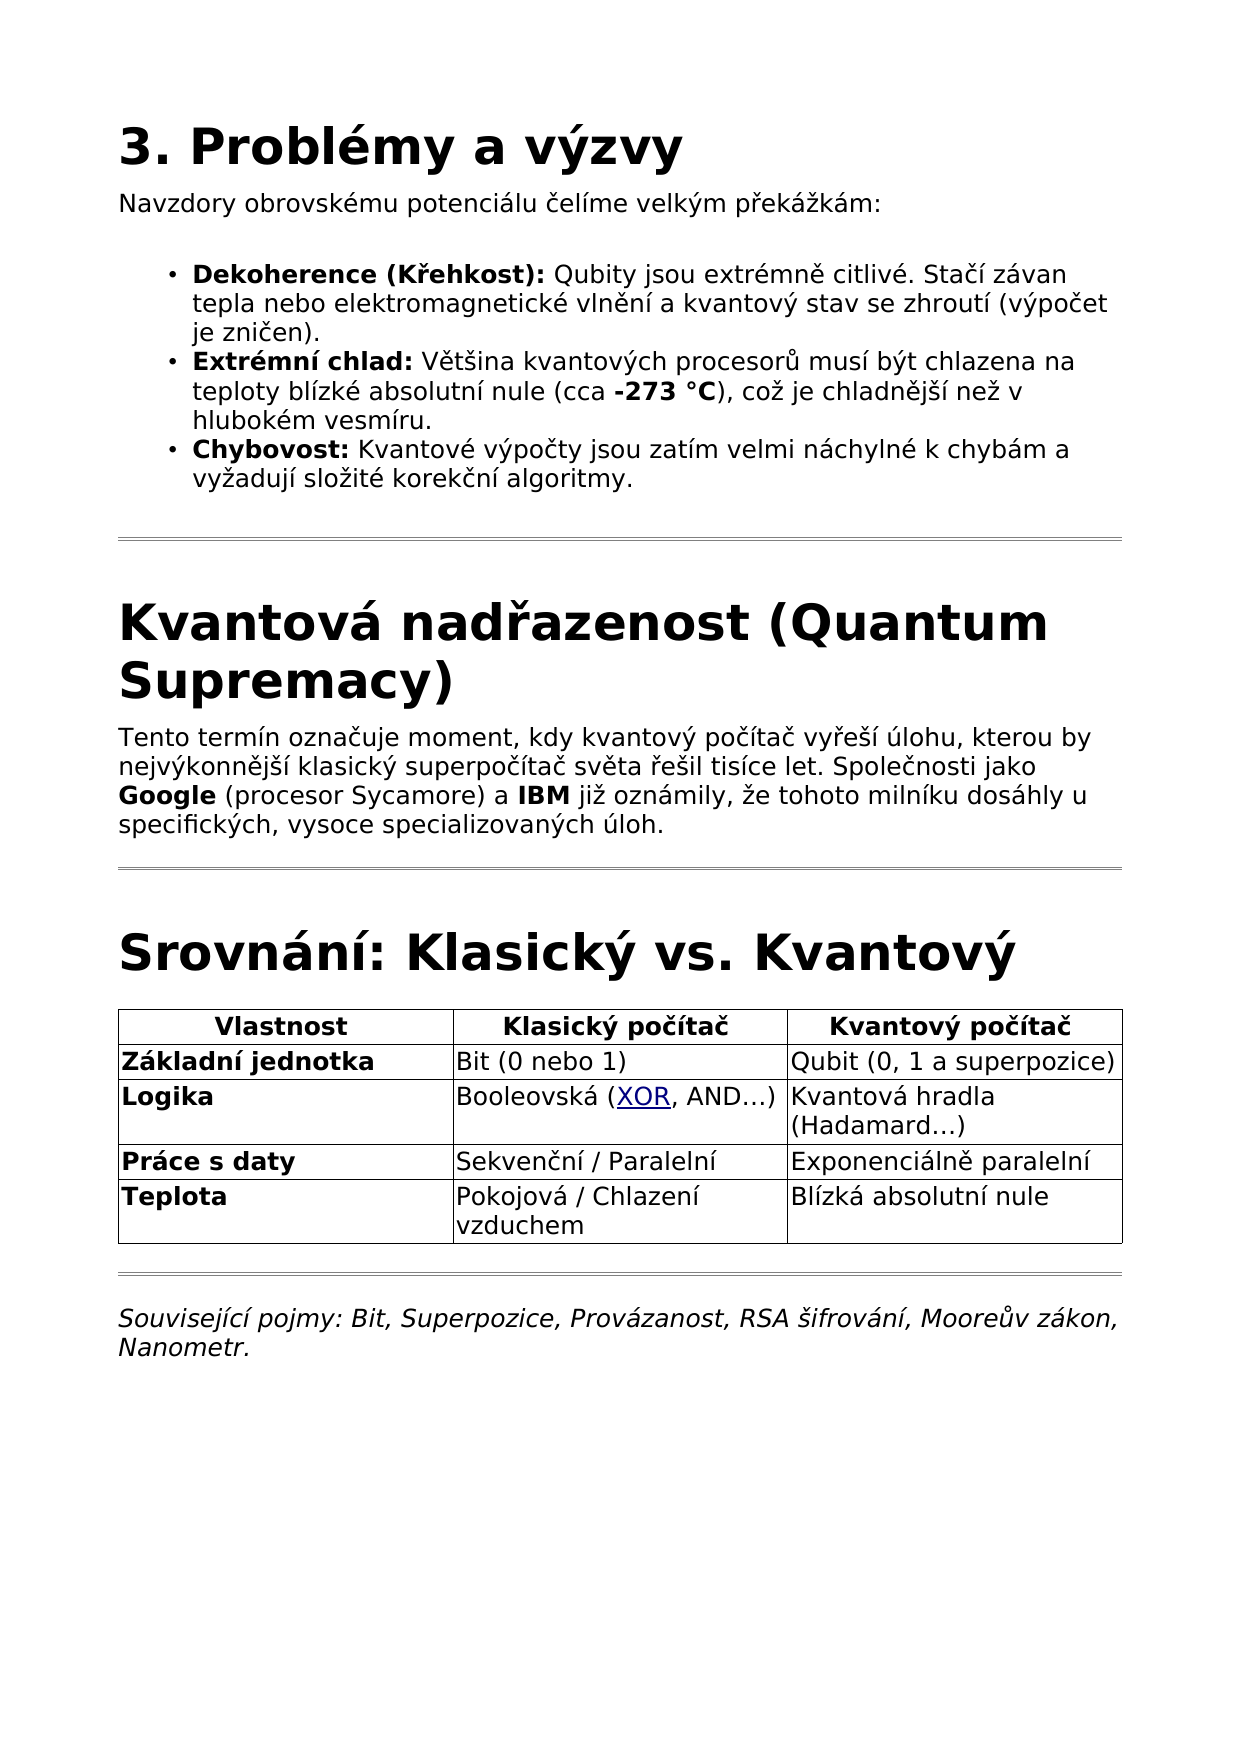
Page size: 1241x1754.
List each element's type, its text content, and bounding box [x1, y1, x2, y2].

table_cell Logika [119, 1080, 453, 1144]
list Dekoherence (Křehkost): Qubity jsou extrémně citlivé. Stačí závan tepla nebo elektromagnetické vlnění a kvantový stav se zhroutí (výpočet je zničen). [177, 260, 1122, 347]
table_cell Qubit (0, 1 a superpozice) [788, 1045, 1122, 1079]
table_cell Práce s daty [119, 1145, 453, 1179]
table_header Vlastnost [119, 1010, 453, 1044]
table_cell Sekvenční / Paralelní [454, 1145, 787, 1179]
table_cell Pokojová / Chlazení vzduchem [454, 1180, 787, 1243]
subtitle Srovnání: Klasický vs. Kvantový [118, 924, 1122, 982]
table_cell Bit (0 nebo 1) [454, 1045, 787, 1079]
list Chybovost: Kvantové výpočty jsou zatím velmi náchylné k chybám a vyžadují složité korekční algoritmy. [177, 435, 1122, 493]
table_cell Teplota [119, 1180, 453, 1243]
subtitle Kvantová nadřazenost (Quantum Supremacy) [118, 594, 1122, 711]
table_header Klasický počítač [454, 1010, 787, 1044]
subtitle 3. Problémy a výzvy [118, 118, 1122, 176]
table_cell Kvantová hradla (Hadamard…) [788, 1080, 1122, 1144]
list Extrémní chlad: Většina kvantových procesorů musí být chlazena na teploty blízké absolutní nule (cca -273 °C), což je chladnější než v hlubokém vesmíru. [177, 347, 1122, 435]
table_cell Exponenciálně paralelní [788, 1145, 1122, 1179]
table_cell Základní jednotka [119, 1045, 453, 1079]
text Související pojmy: Bit, Superpozice, Provázanost, RSA šifrování, Mooreův zákon, Nanometr. [118, 1304, 1122, 1363]
table_cell Blízká absolutní nule [788, 1180, 1122, 1243]
table_header Kvantový počítač [788, 1010, 1122, 1044]
text Tento termín označuje moment, kdy kvantový počítač vyřeší úlohu, kterou by nejvýkonnější klasický superpočítač světa řešil tisíce let. Společnosti jako Google (procesor Sycamore) a IBM již oznámily, že tohoto milníku dosáhly u specifických, vysoce specializovaných úloh. [118, 723, 1122, 840]
table_cell Booleovská (XOR, AND…) [454, 1080, 787, 1144]
text Navzdory obrovskému potenciálu čelíme velkým překážkám: [118, 189, 1122, 218]
